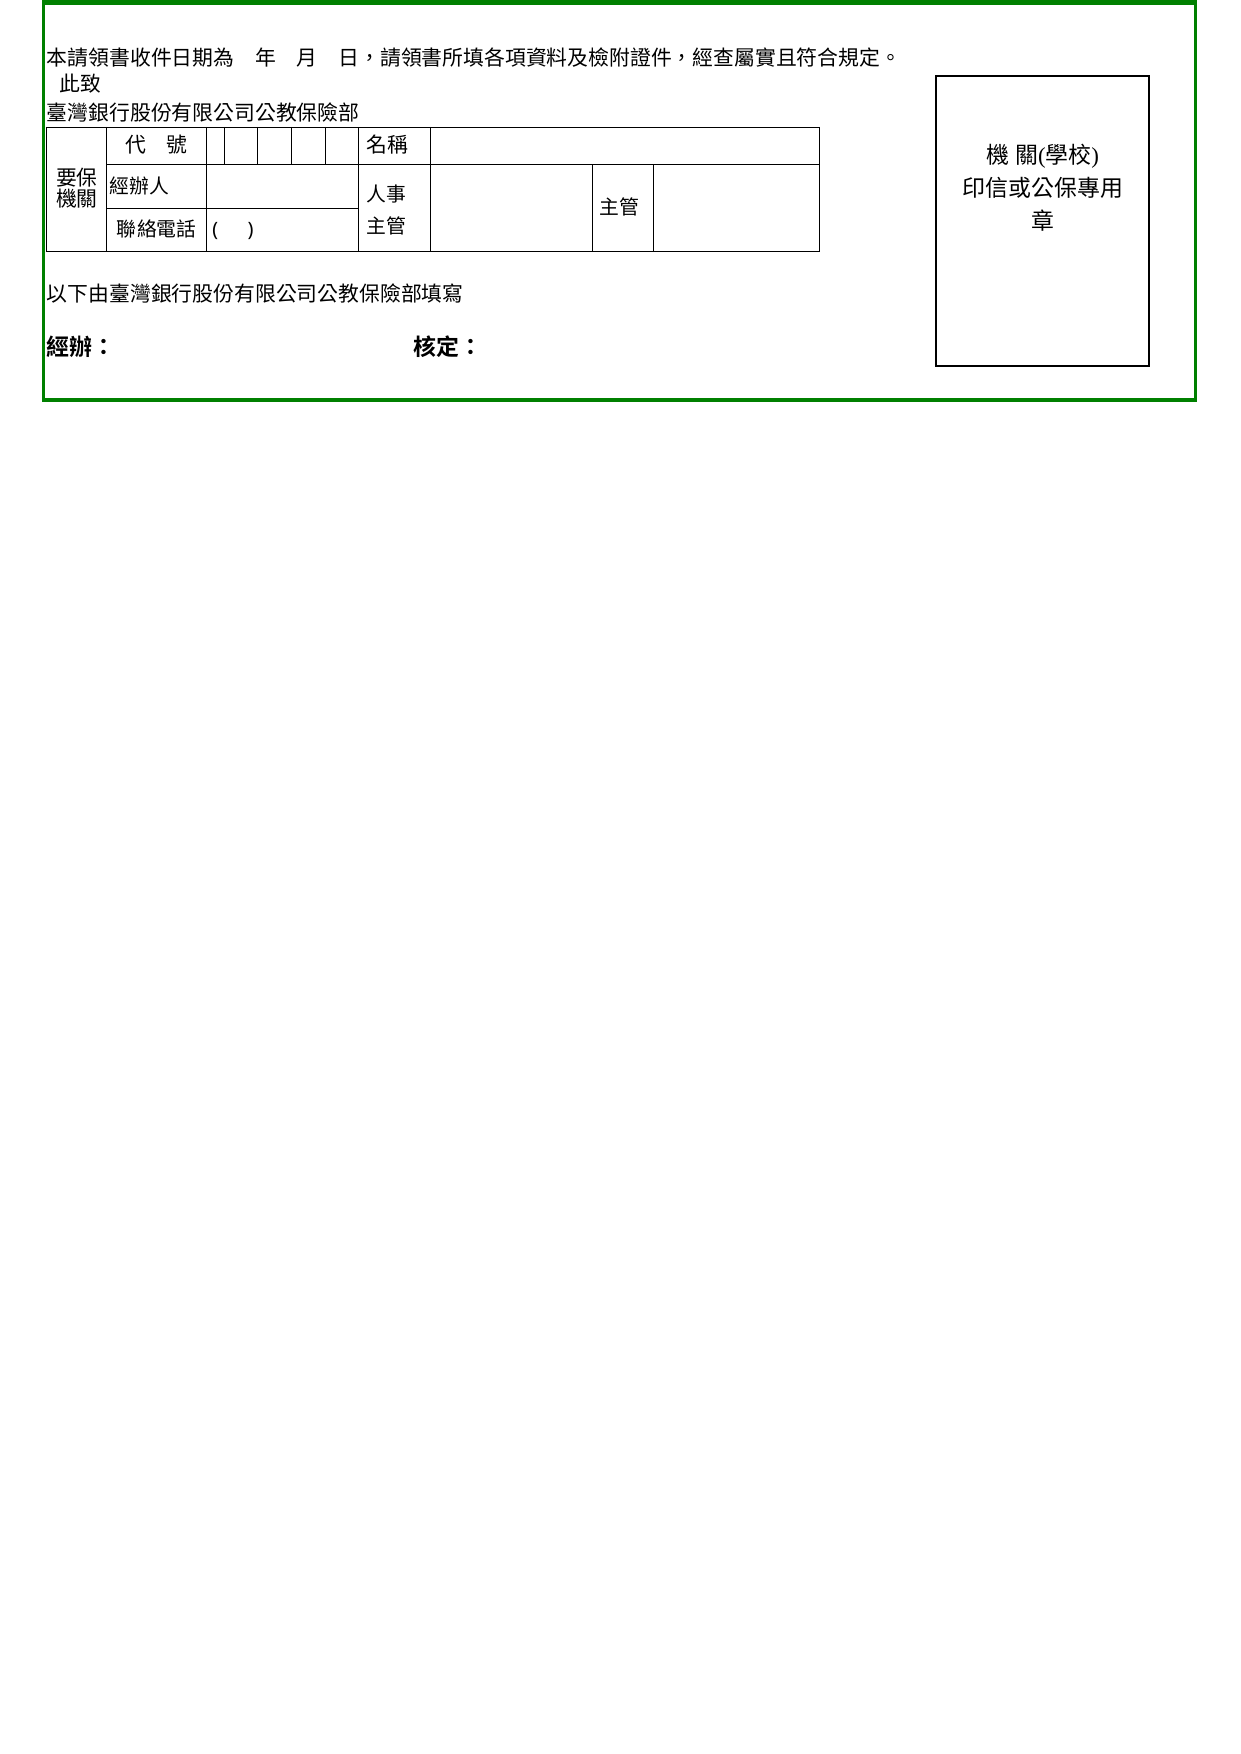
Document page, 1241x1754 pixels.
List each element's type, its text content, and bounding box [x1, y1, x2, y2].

table_header [207, 128, 224, 164]
table_header 代號 [107, 128, 206, 164]
table_cell [431, 165, 592, 251]
table_cell 聯絡電話 [107, 209, 206, 251]
table_cell [207, 165, 358, 208]
table_cell 主管 [593, 165, 653, 251]
table_cell [654, 165, 819, 251]
table_cell 經辦人 [107, 165, 206, 208]
table_cell 本請領書收件日期為 年 月 日，請領書所填各項資料及檢附證件，經查屬實且符合規定。 此致 臺灣銀行股份有限公司公教保險部 以下由臺灣銀行股份有限公司公教保險部填寫 經辦： 核定： [45, 5, 1194, 398]
table_header 名稱 [359, 128, 430, 164]
table_header [292, 128, 325, 164]
table_header [258, 128, 291, 164]
table_header [431, 128, 819, 164]
table_cell 人事 主管 [359, 165, 430, 251]
table_cell ( ) [207, 209, 358, 251]
table_header 要保 機關 [47, 128, 106, 251]
table_header [225, 128, 257, 164]
table_header [326, 128, 358, 164]
